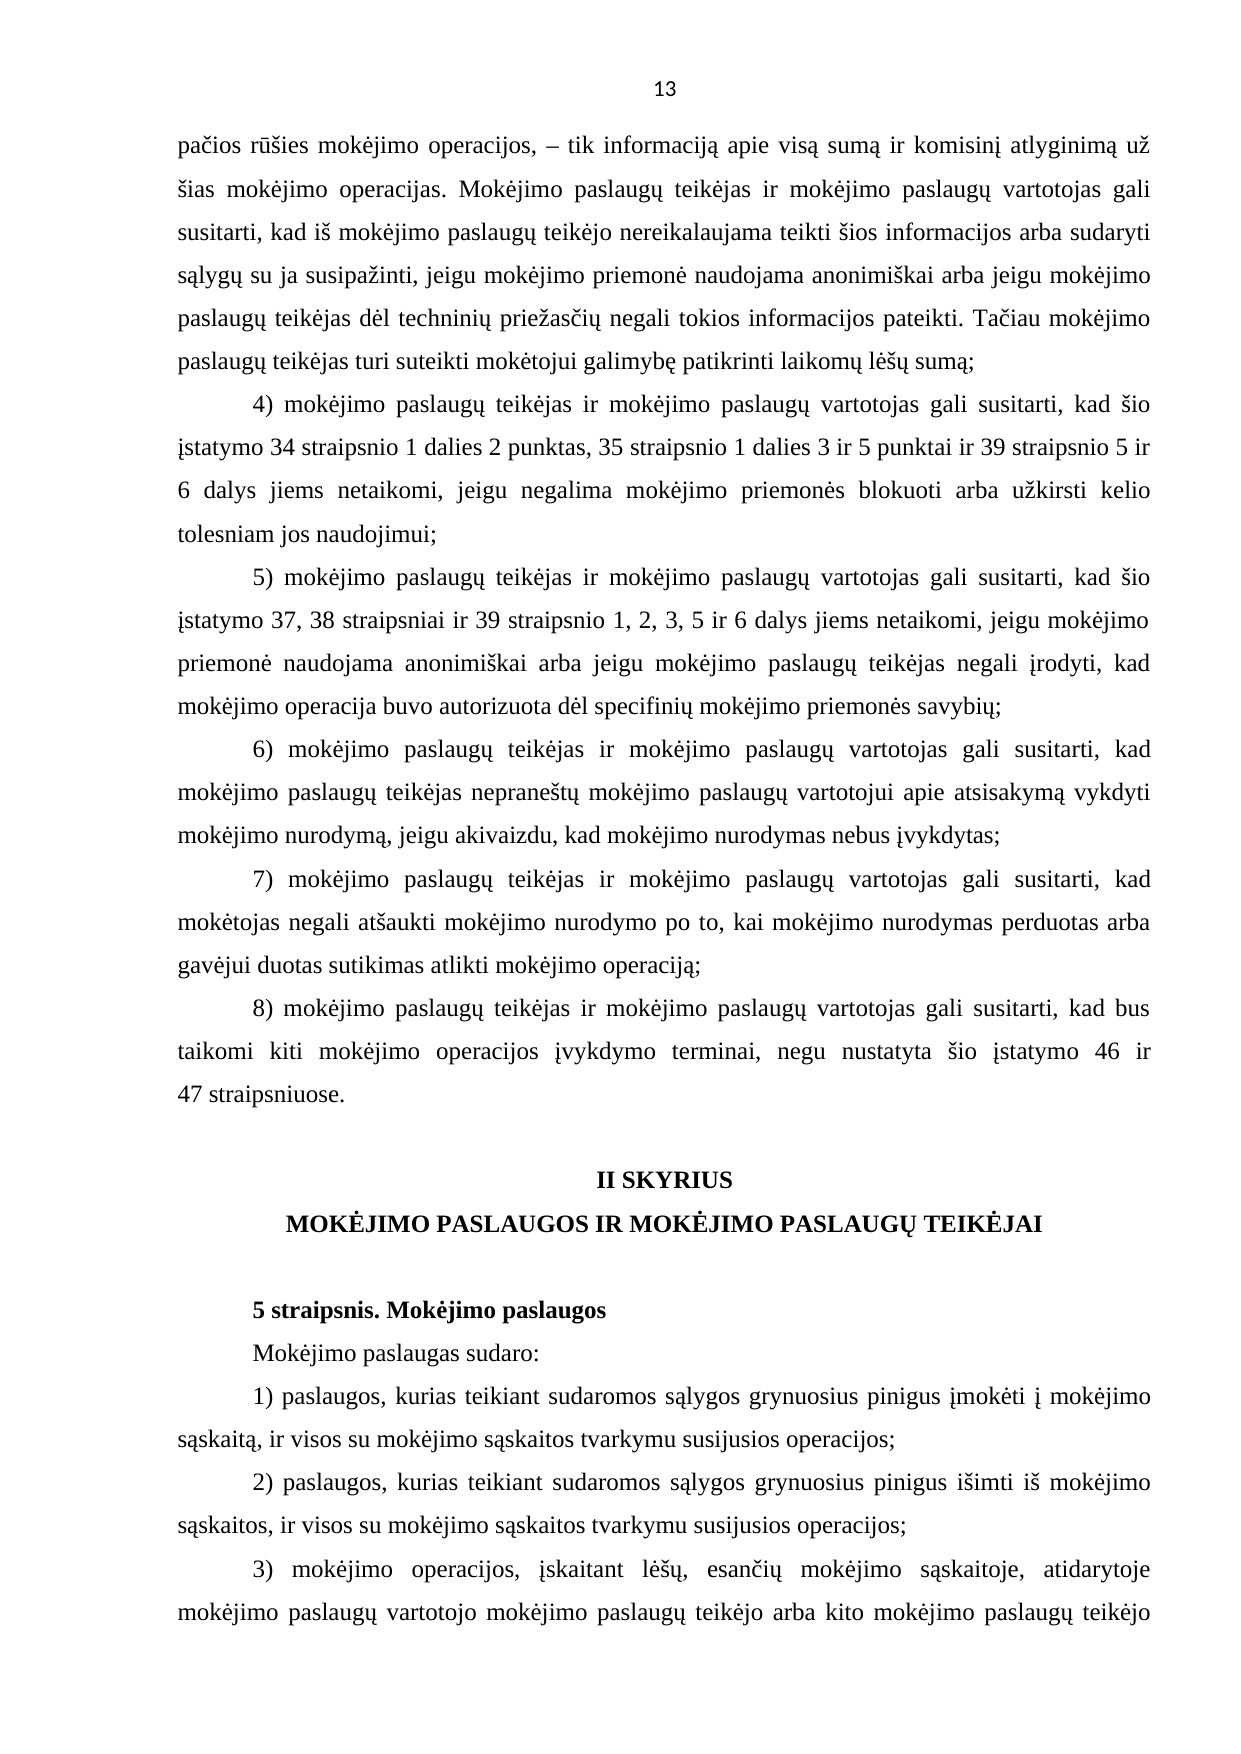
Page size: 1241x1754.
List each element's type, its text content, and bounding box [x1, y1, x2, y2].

text 3) mokėjimo operacijos, įskaitant lėšų, esančių mokėjimo sąskaitoje, atidarytoje mokėjimo paslaugų vartotojo mokėjimo paslaugų teikėjo arba kito mokėjimo paslaugų teikėjo [177, 1554, 1152, 1626]
text 1) paslaugos, kurias teikiant sudaromos sąlygos grynuosius pinigus įmokėti į mokėjimo sąskaitą, ir visos su mokėjimo sąskaitos tvarkymu susijusios operacijos; [177, 1381, 1152, 1453]
text Mokėjimo paslaugas sudaro: [177, 1338, 1152, 1367]
text 5) mokėjimo paslaugų teikėjas ir mokėjimo paslaugų vartotojas gali susitarti, kad šio įstatymo 37, 38 straipsniai ir 39 straipsnio 1, 2, 3, 5 ir 6 dalys jiems netaikomi, jeigu mokėjimo priemonė naudojama anonimiškai arba jeigu mokėjimo paslaugų teikėjas negali įrodyti, kad mokėjimo operacija buvo autorizuota dėl specifinių mokėjimo priemonės savybių; [177, 562, 1152, 720]
text 6) mokėjimo paslaugų teikėjas ir mokėjimo paslaugų vartotojas gali susitarti, kad mokėjimo paslaugų teikėjas nepraneštų mokėjimo paslaugų vartotojui apie atsisakymą vykdyti mokėjimo nurodymą, jeigu akivaizdu, kad mokėjimo nurodymas nebus įvykdytas; [177, 734, 1152, 849]
text pačios rūšies mokėjimo operacijos, – tik informaciją apie visą sumą ir komisinį atlyginimą už šias mokėjimo operacijas. Mokėjimo paslaugų teikėjas ir mokėjimo paslaugų vartotojas gali susitarti, kad iš mokėjimo paslaugų teikėjo nereikalaujama teikti šios informacijos arba sudaryti sąlygų su ja susipažinti, jeigu mokėjimo priemonė naudojama anonimiškai arba jeigu mokėjimo paslaugų teikėjas dėl techninių priežasčių negali tokios informacijos pateikti. Tačiau mokėjimo paslaugų teikėjas turi suteikti mokėtojui galimybę patikrinti laikomų lėšų sumą; [177, 131, 1152, 375]
text 2) paslaugos, kurias teikiant sudaromos sąlygos grynuosius pinigus išimti iš mokėjimo sąskaitos, ir visos su mokėjimo sąskaitos tvarkymu susijusios operacijos; [177, 1467, 1152, 1539]
text MOKĖJIMO PASLAUGOS IR MOKĖJIMO PASLAUGŲ TEIKĖJAI [177, 1209, 1152, 1237]
text 7) mokėjimo paslaugų teikėjas ir mokėjimo paslaugų vartotojas gali susitarti, kad mokėtojas negali atšaukti mokėjimo nurodymo po to, kai mokėjimo nurodymas perduotas arba gavėjui duotas sutikimas atlikti mokėjimo operaciją; [177, 864, 1152, 979]
text 4) mokėjimo paslaugų teikėjas ir mokėjimo paslaugų vartotojas gali susitarti, kad šio įstatymo 34 straipsnio 1 dalies 2 punktas, 35 straipsnio 1 dalies 3 ir 5 punktai ir 39 straipsnio 5 ir 6 dalys jiems netaikomi, jeigu negalima mokėjimo priemonės blokuoti arba užkirsti kelio tolesniam jos naudojimui; [177, 389, 1152, 547]
text 5 straipsnis. Mokėjimo paslaugos [177, 1295, 1152, 1324]
text II SKYRIUS [177, 1166, 1152, 1194]
text 8) mokėjimo paslaugų teikėjas ir mokėjimo paslaugų vartotojas gali susitarti, kad bus taikomi kiti mokėjimo operacijos įvykdymo terminai, negu nustatyta šio įstatymo 46 ir 47 straipsniuose. [177, 993, 1152, 1108]
